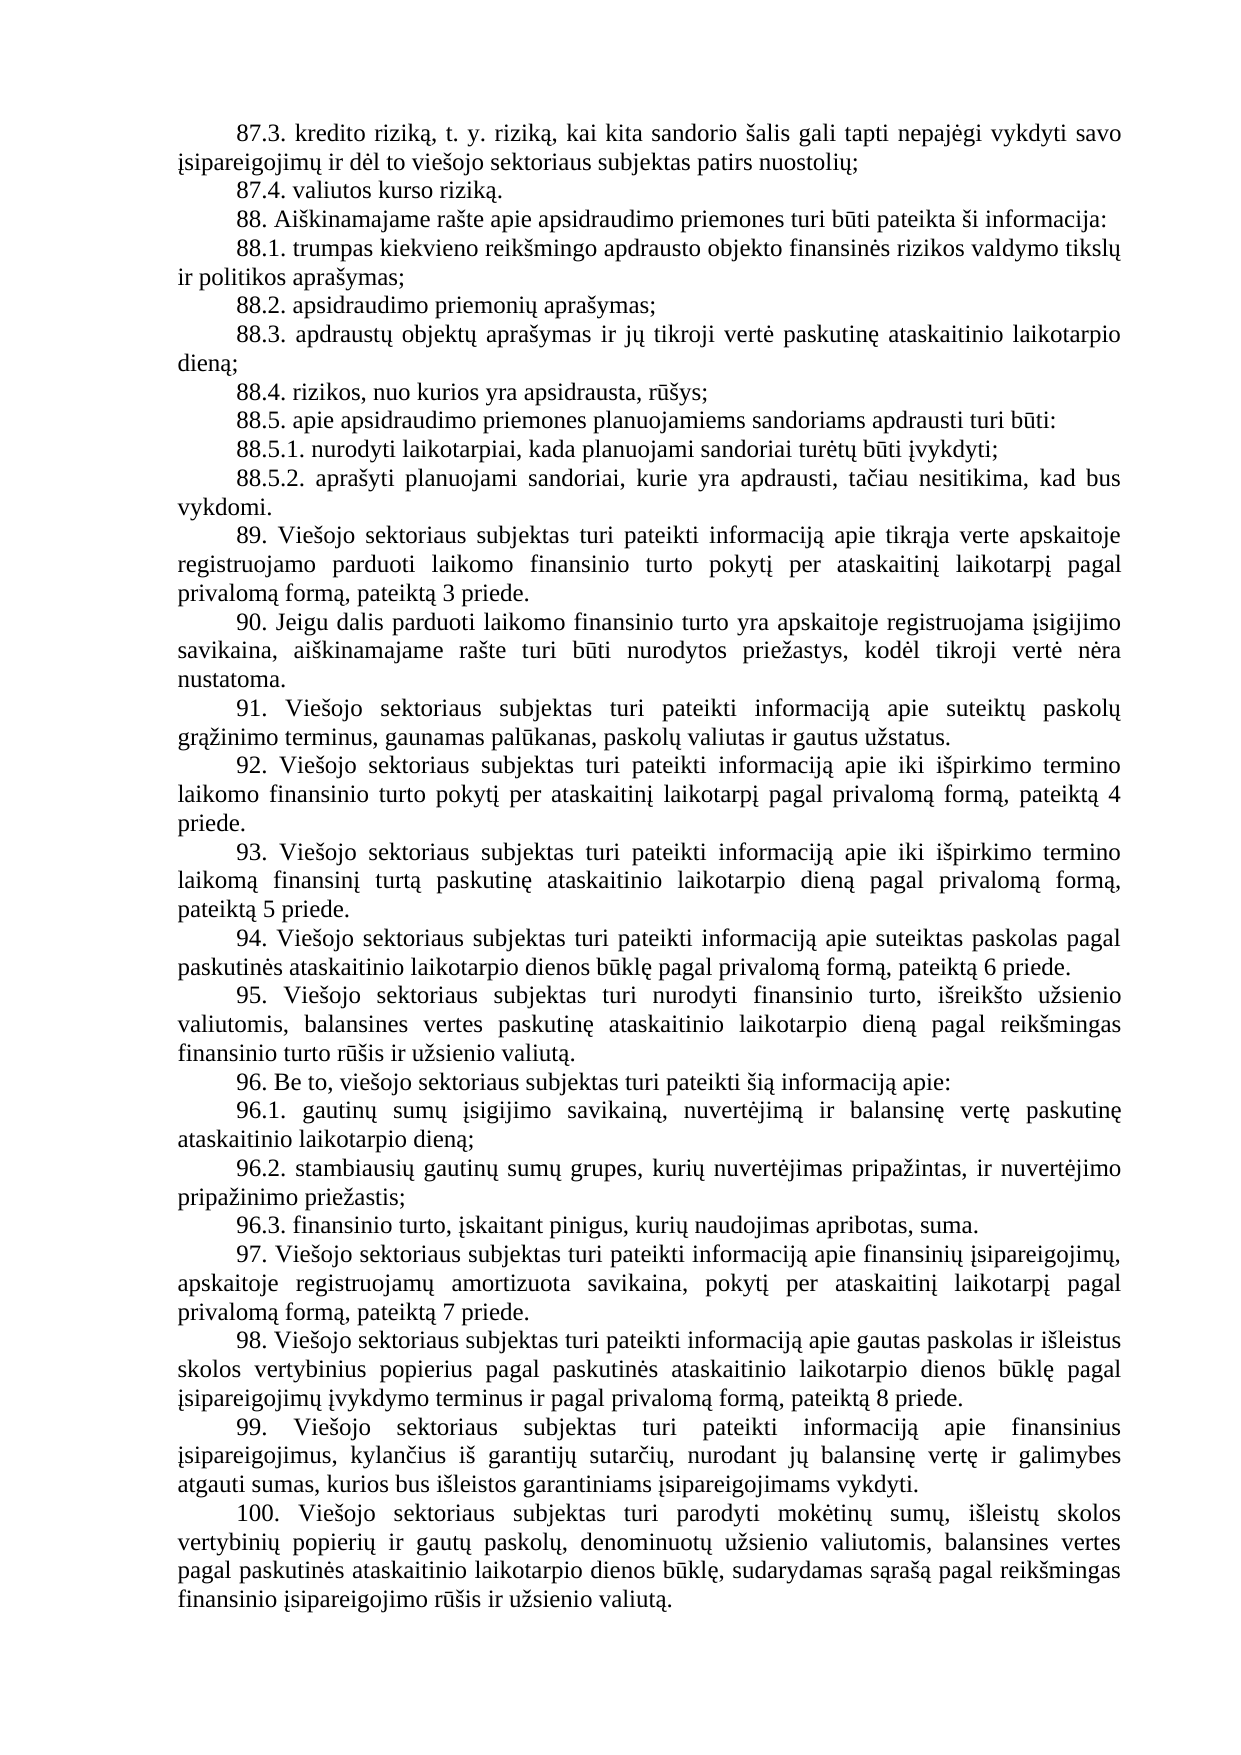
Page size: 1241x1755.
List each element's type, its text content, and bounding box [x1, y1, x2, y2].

text 92. Viešojo sektoriaus subjektas turi pateikti informaciją apie iki išpirkimo termino laikomo finansinio turto pokytį per ataskaitinį laikotarpį pagal privalomą formą, pateiktą 4 priede. [177, 751, 1122, 837]
text 98. Viešojo sektoriaus subjektas turi pateikti informaciją apie gautas paskolas ir išleistus skolos vertybinius popierius pagal paskutinės ataskaitinio laikotarpio dienos būklę pagal įsipareigojimų įvykdymo terminus ir pagal privalomą formą, pateiktą 8 priede. [177, 1326, 1122, 1412]
text 95. Viešojo sektoriaus subjektas turi nurodyti finansinio turto, išreikšto užsienio valiutomis, balansines vertes paskutinę ataskaitinio laikotarpio dieną pagal reikšmingas finansinio turto rūšis ir užsienio valiutą. [177, 981, 1122, 1067]
text 88.1. trumpas kiekvieno reikšmingo apdrausto objekto finansinės rizikos valdymo tikslų ir politikos aprašymas; [177, 233, 1122, 291]
text 87.4. valiutos kurso riziką. [177, 176, 1122, 204]
text 88.3. apdraustų objektų aprašymas ir jų tikroji vertė paskutinę ataskaitinio laikotarpio dieną; [177, 319, 1122, 377]
text 88.2. apsidraudimo priemonių aprašymas; [177, 291, 1122, 319]
text 88.5.2. aprašyti planuojami sandoriai, kurie yra apdrausti, tačiau nesitikima, kad bus vykdomi. [177, 463, 1122, 521]
text 88.5. apie apsidraudimo priemones planuojamiems sandoriams apdrausti turi būti: [177, 406, 1122, 434]
text 96.1. gautinų sumų įsigijimo savikainą, nuvertėjimą ir balansinę vertę paskutinę ataskaitinio laikotarpio dieną; [177, 1096, 1122, 1153]
text 91. Viešojo sektoriaus subjektas turi pateikti informaciją apie suteiktų paskolų grąžinimo terminus, gaunamas palūkanas, paskolų valiutas ir gautus užstatus. [177, 693, 1122, 751]
text 88. Aiškinamajame rašte apie apsidraudimo priemones turi būti pateikta ši informacija: [177, 204, 1122, 233]
text 94. Viešojo sektoriaus subjektas turi pateikti informaciją apie suteiktas paskolas pagal paskutinės ataskaitinio laikotarpio dienos būklę pagal privalomą formą, pateiktą 6 priede. [177, 923, 1122, 981]
text 88.4. rizikos, nuo kurios yra apsidrausta, rūšys; [177, 377, 1122, 406]
text 90. Jeigu dalis parduoti laikomo finansinio turto yra apskaitoje registruojama įsigijimo savikaina, aiškinamajame rašte turi būti nurodytos priežastys, kodėl tikroji vertė nėra nustatoma. [177, 607, 1122, 693]
text 88.5.1. nurodyti laikotarpiai, kada planuojami sandoriai turėtų būti įvykdyti; [177, 434, 1122, 463]
text 100. Viešojo sektoriaus subjektas turi parodyti mokėtinų sumų, išleistų skolos vertybinių popierių ir gautų paskolų, denominuotų užsienio valiutomis, balansines vertes pagal paskutinės ataskaitinio laikotarpio dienos būklę, sudarydamas sąrašą pagal reikšmingas finansinio įsipareigojimo rūšis ir užsienio valiutą. [177, 1498, 1122, 1613]
text 96. Be to, viešojo sektoriaus subjektas turi pateikti šią informaciją apie: [177, 1067, 1122, 1096]
text 97. Viešojo sektoriaus subjektas turi pateikti informaciją apie finansinių įsipareigojimų, apskaitoje registruojamų amortizuota savikaina, pokytį per ataskaitinį laikotarpį pagal privalomą formą, pateiktą 7 priede. [177, 1239, 1122, 1326]
text 96.3. finansinio turto, įskaitant pinigus, kurių naudojimas apribotas, suma. [177, 1211, 1122, 1239]
text 96.2. stambiausių gautinų sumų grupes, kurių nuvertėjimas pripažintas, ir nuvertėjimo pripažinimo priežastis; [177, 1153, 1122, 1211]
text 93. Viešojo sektoriaus subjektas turi pateikti informaciją apie iki išpirkimo termino laikomą finansinį turtą paskutinę ataskaitinio laikotarpio dieną pagal privalomą formą, pateiktą 5 priede. [177, 837, 1122, 923]
text 89. Viešojo sektoriaus subjektas turi pateikti informaciją apie tikrąja verte apskaitoje registruojamo parduoti laikomo finansinio turto pokytį per ataskaitinį laikotarpį pagal privalomą formą, pateiktą 3 priede. [177, 521, 1122, 607]
text 99. Viešojo sektoriaus subjektas turi pateikti informaciją apie finansinius įsipareigojimus, kylančius iš garantijų sutarčių, nurodant jų balansinę vertę ir galimybes atgauti sumas, kurios bus išleistos garantiniams įsipareigojimams vykdyti. [177, 1412, 1122, 1498]
text 87.3. kredito riziką, t. y. riziką, kai kita sandorio šalis gali tapti nepajėgi vykdyti savo įsipareigojimų ir dėl to viešojo sektoriaus subjektas patirs nuostolių; [177, 118, 1122, 176]
